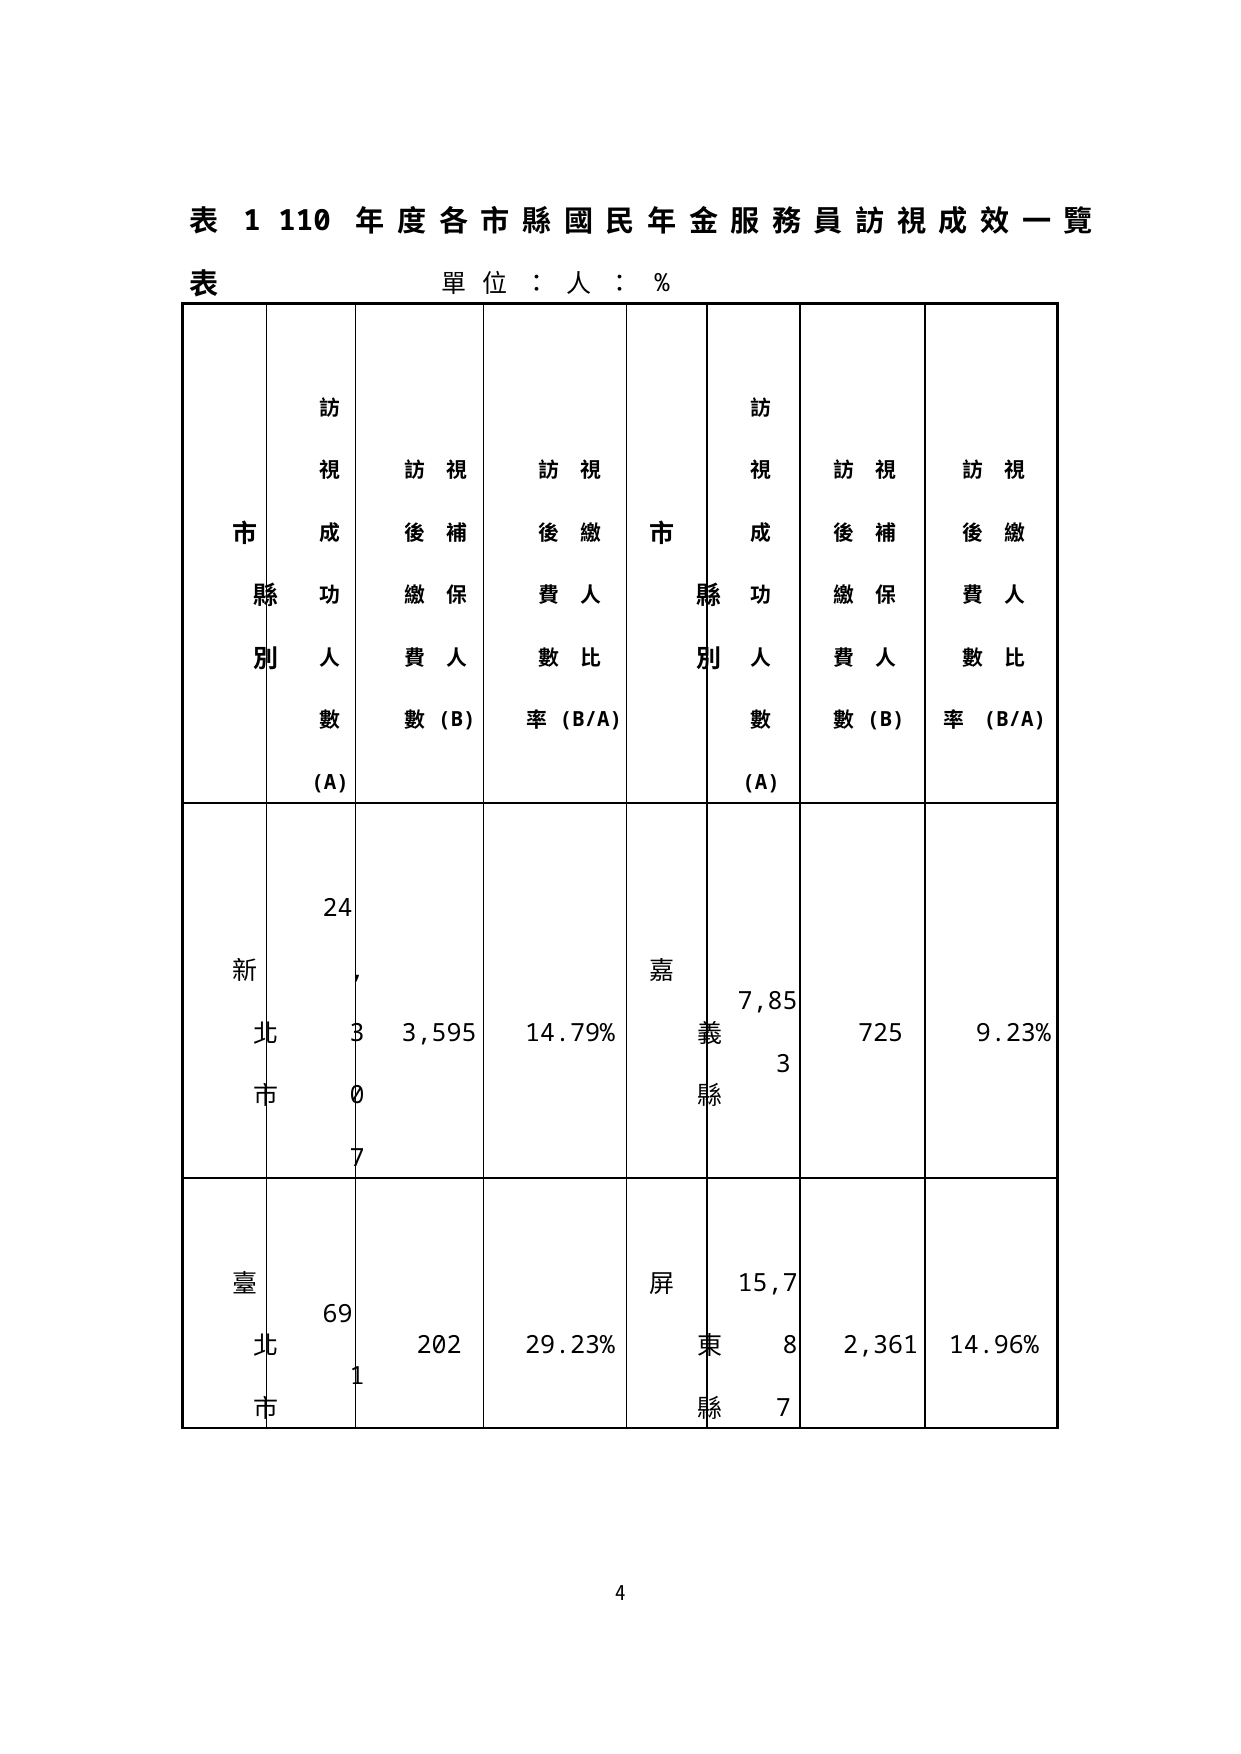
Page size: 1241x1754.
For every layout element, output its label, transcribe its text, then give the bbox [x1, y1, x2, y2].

table_cell 新北市 [184, 804, 266, 1177]
text 表1 110年度各市縣國民年金服務員訪視成效一覽表 單位：人：% [180, 177, 1117, 302]
table_cell 7,853 [708, 804, 799, 1177]
table_cell 691 [267, 1179, 355, 1427]
table_header 訪視成功人數(A) [267, 305, 355, 802]
table_cell 2,361 [801, 1179, 924, 1427]
table_header 訪視後補繳保費人數(B) [801, 305, 924, 802]
table_cell 15,787 [708, 1179, 799, 1427]
table_header 市縣別 [184, 305, 266, 802]
table_header 市縣別 [627, 305, 706, 802]
table_header 訪視後繳費人數比率(B/A) [926, 305, 1056, 802]
table_cell 725 [801, 804, 924, 1177]
table_cell 202 [356, 1179, 483, 1427]
table_header 訪視成功人數(A) [708, 305, 799, 802]
table_cell 嘉義縣 [627, 804, 706, 1177]
table_cell 屏東縣 [627, 1179, 706, 1427]
table_cell 14.79% [484, 804, 626, 1177]
table_cell 14.96% [926, 1179, 1056, 1427]
table_header 訪視後補繳保費人數(B) [356, 305, 483, 802]
table_cell 29.23% [484, 1179, 626, 1427]
table_cell 9.23% [926, 804, 1056, 1177]
table_cell 24,307 [267, 804, 355, 1177]
table_header 訪視後繳費人數比率(B/A) [484, 305, 626, 802]
table_cell 3,595 [356, 804, 483, 1177]
table_cell 臺北市 [184, 1179, 266, 1427]
